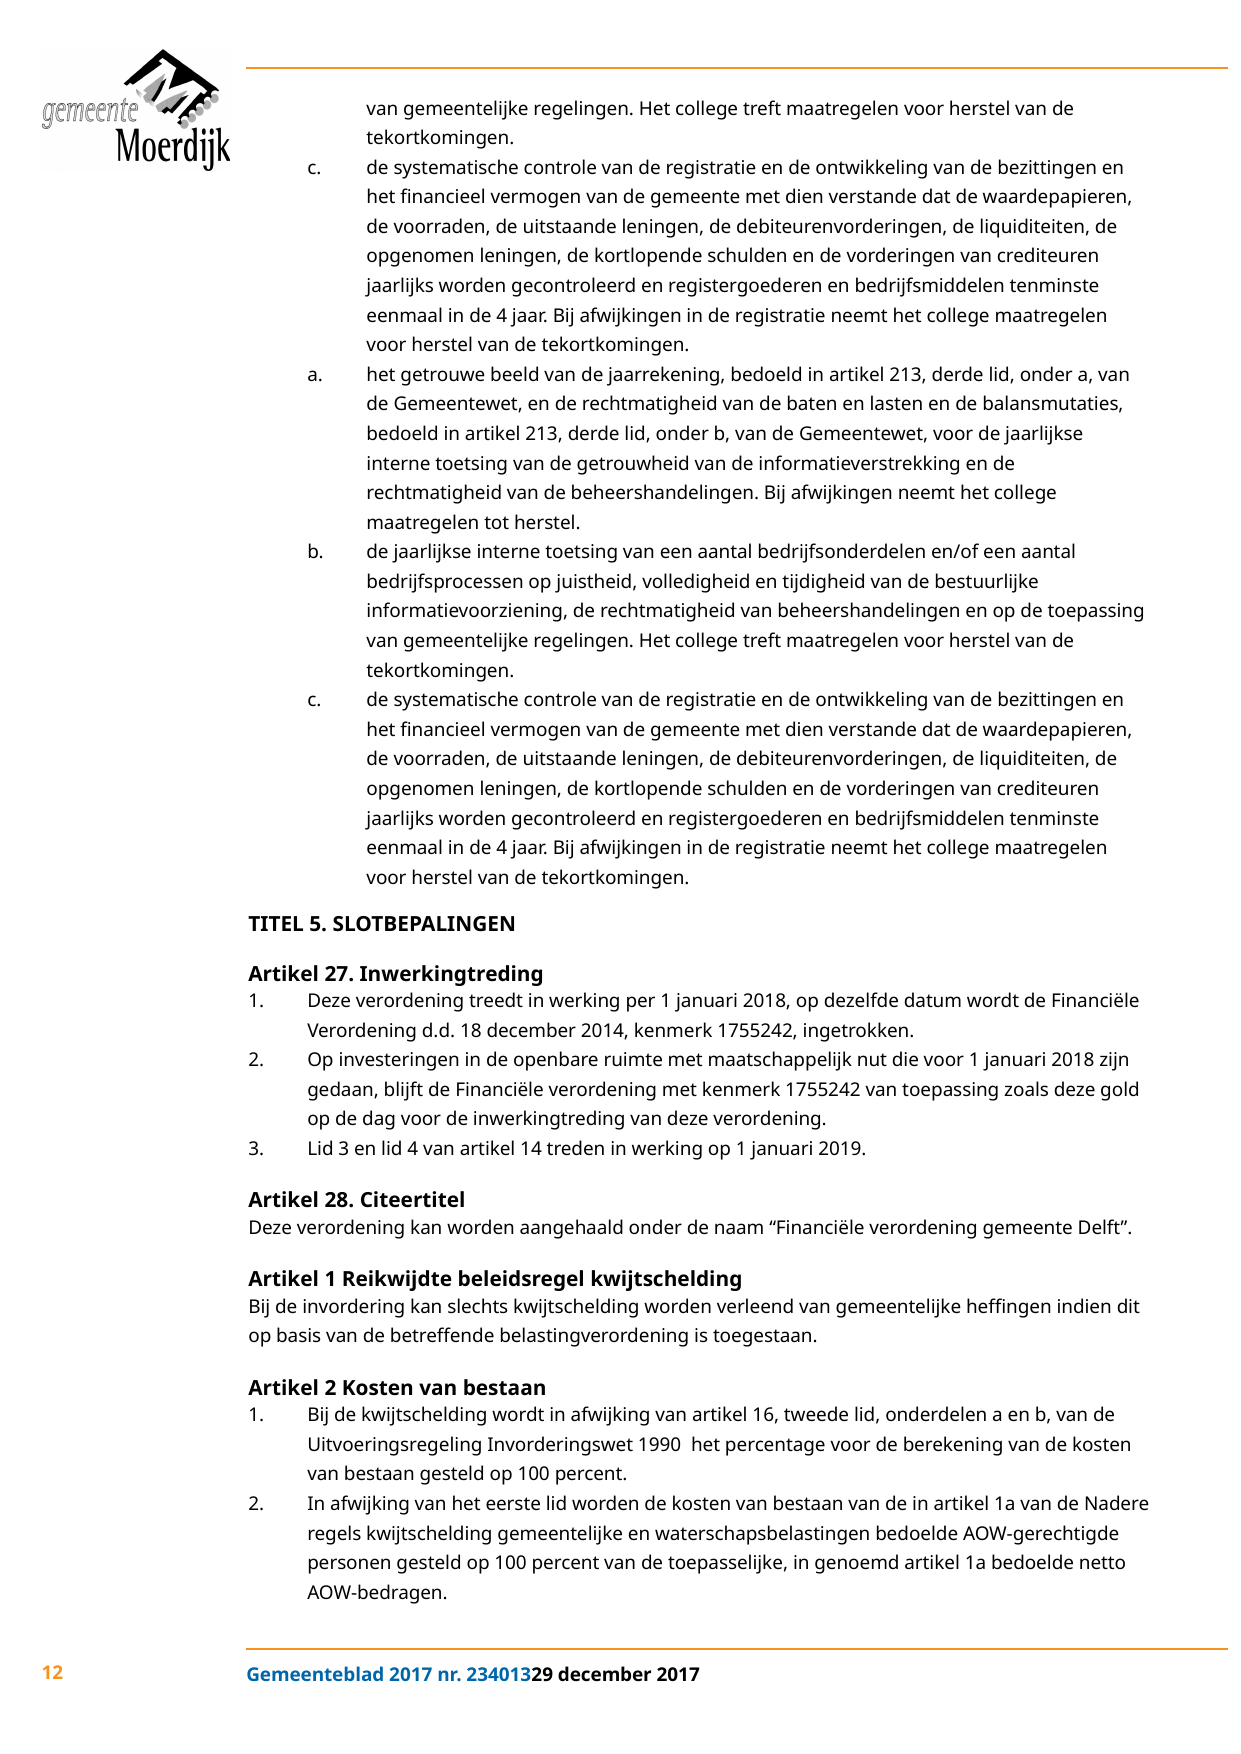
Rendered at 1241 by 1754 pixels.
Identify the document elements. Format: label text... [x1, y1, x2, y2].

text Deze verordening kan worden aangehaald onder de naam “Financiële verordening gemeente Delft”. [248, 1214, 1152, 1240]
text Artikel 1 Reikwijdte beleidsregel kwijtschelding [248, 1264, 1152, 1293]
text Artikel 2 Kosten van bestaan [248, 1373, 1152, 1401]
list Deze verordening treedt in werking per 1 januari 2018, op dezelfde datum wordt de Financiële Verordening d.d. 18 december 2014, kenmerk 1755242, ingetrokken. [248, 987, 1152, 1043]
list het getrouwe beeld van de jaarrekening, bedoeld in artikel 213, derde lid, onder a, van de Gemeentewet, en de rechtmatigheid van de baten en lasten en de balansmutaties, bedoeld in artikel 213, derde lid, onder b, van de Gemeentewet, voor de jaarlijkse interne toetsing van de getrouwheid van de informatieverstrekking en de rechtmatigheid van de beheershandelingen. Bij afwijkingen neemt het college maatregelen tot herstel. [307, 361, 1152, 535]
list In afwijking van het eerste lid worden de kosten van bestaan van de in artikel 1a van de Nadere regels kwijtschelding gemeentelijke en waterschapsbelastingen bedoelde AOW-gerechtigde personen gesteld op 100 percent van de toepasselijke, in genoemd artikel 1a bedoelde netto AOW-bedragen. [248, 1490, 1152, 1604]
list de systematische controle van de registratie en de ontwikkeling van de bezittingen en het financieel vermogen van de gemeente met dien verstande dat de waardepapieren, de voorraden, de uitstaande leningen, de debiteurenvorderingen, de liquiditeiten, de opgenomen leningen, de kortlopende schulden en de vorderingen van crediteuren jaarlijks worden gecontroleerd en registergoederen en bedrijfsmiddelen tenminste eenmaal in de 4 jaar. Bij afwijkingen in de registratie neemt het college maatregelen voor herstel van de tekortkomingen. [307, 154, 1152, 357]
text Artikel 27. Inwerkingtreding [248, 959, 1152, 987]
picture [41, 47, 231, 172]
text Artikel 28. Citeertitel [248, 1186, 1152, 1214]
list de systematische controle van de registratie en de ontwikkeling van de bezittingen en het financieel vermogen van de gemeente met dien verstande dat de waardepapieren, de voorraden, de uitstaande leningen, de debiteurenvorderingen, de liquiditeiten, de opgenomen leningen, de kortlopende schulden en de vorderingen van crediteuren jaarlijks worden gecontroleerd en registergoederen en bedrijfsmiddelen tenminste eenmaal in de 4 jaar. Bij afwijkingen in de registratie neemt het college maatregelen voor herstel van de tekortkomingen. [307, 686, 1152, 890]
list de jaarlijkse interne toetsing van een aantal bedrijfsonderdelen en/of een aantal bedrijfsprocessen op juistheid, volledigheid en tijdigheid van de bestuurlijke informatievoorziening, de rechtmatigheid van beheershandelingen en op de toepassing van gemeentelijke regelingen. Het college treft maatregelen voor herstel van de tekortkomingen. [307, 538, 1152, 683]
list Lid 3 en lid 4 van artikel 14 treden in werking op 1 januari 2019. [248, 1135, 1152, 1161]
list van gemeentelijke regelingen. Het college treft maatregelen voor herstel van de tekortkomingen. [307, 95, 1152, 150]
list Bij de kwijtschelding wordt in afwijking van artikel 16, tweede lid, onderdelen a en b, van de Uitvoeringsregeling Invorderingswet 1990 het percentage voor de berekening van de kosten van bestaan gesteld op 100 percent. [248, 1401, 1152, 1486]
text Bij de invordering kan slechts kwijtschelding worden verleend van gemeentelijke heffingen indien dit op basis van de betreffende belastingverordening is toegestaan. [248, 1293, 1152, 1348]
text TITEL 5. SLOTBEPALINGEN [248, 909, 1152, 938]
list Op investeringen in de openbare ruimte met maatschappelijk nut die voor 1 januari 2018 zijn gedaan, blijft de Financiële verordening met kenmerk 1755242 van toepassing zoals deze gold op de dag voor de inwerkingtreding van deze verordening. [248, 1046, 1152, 1131]
